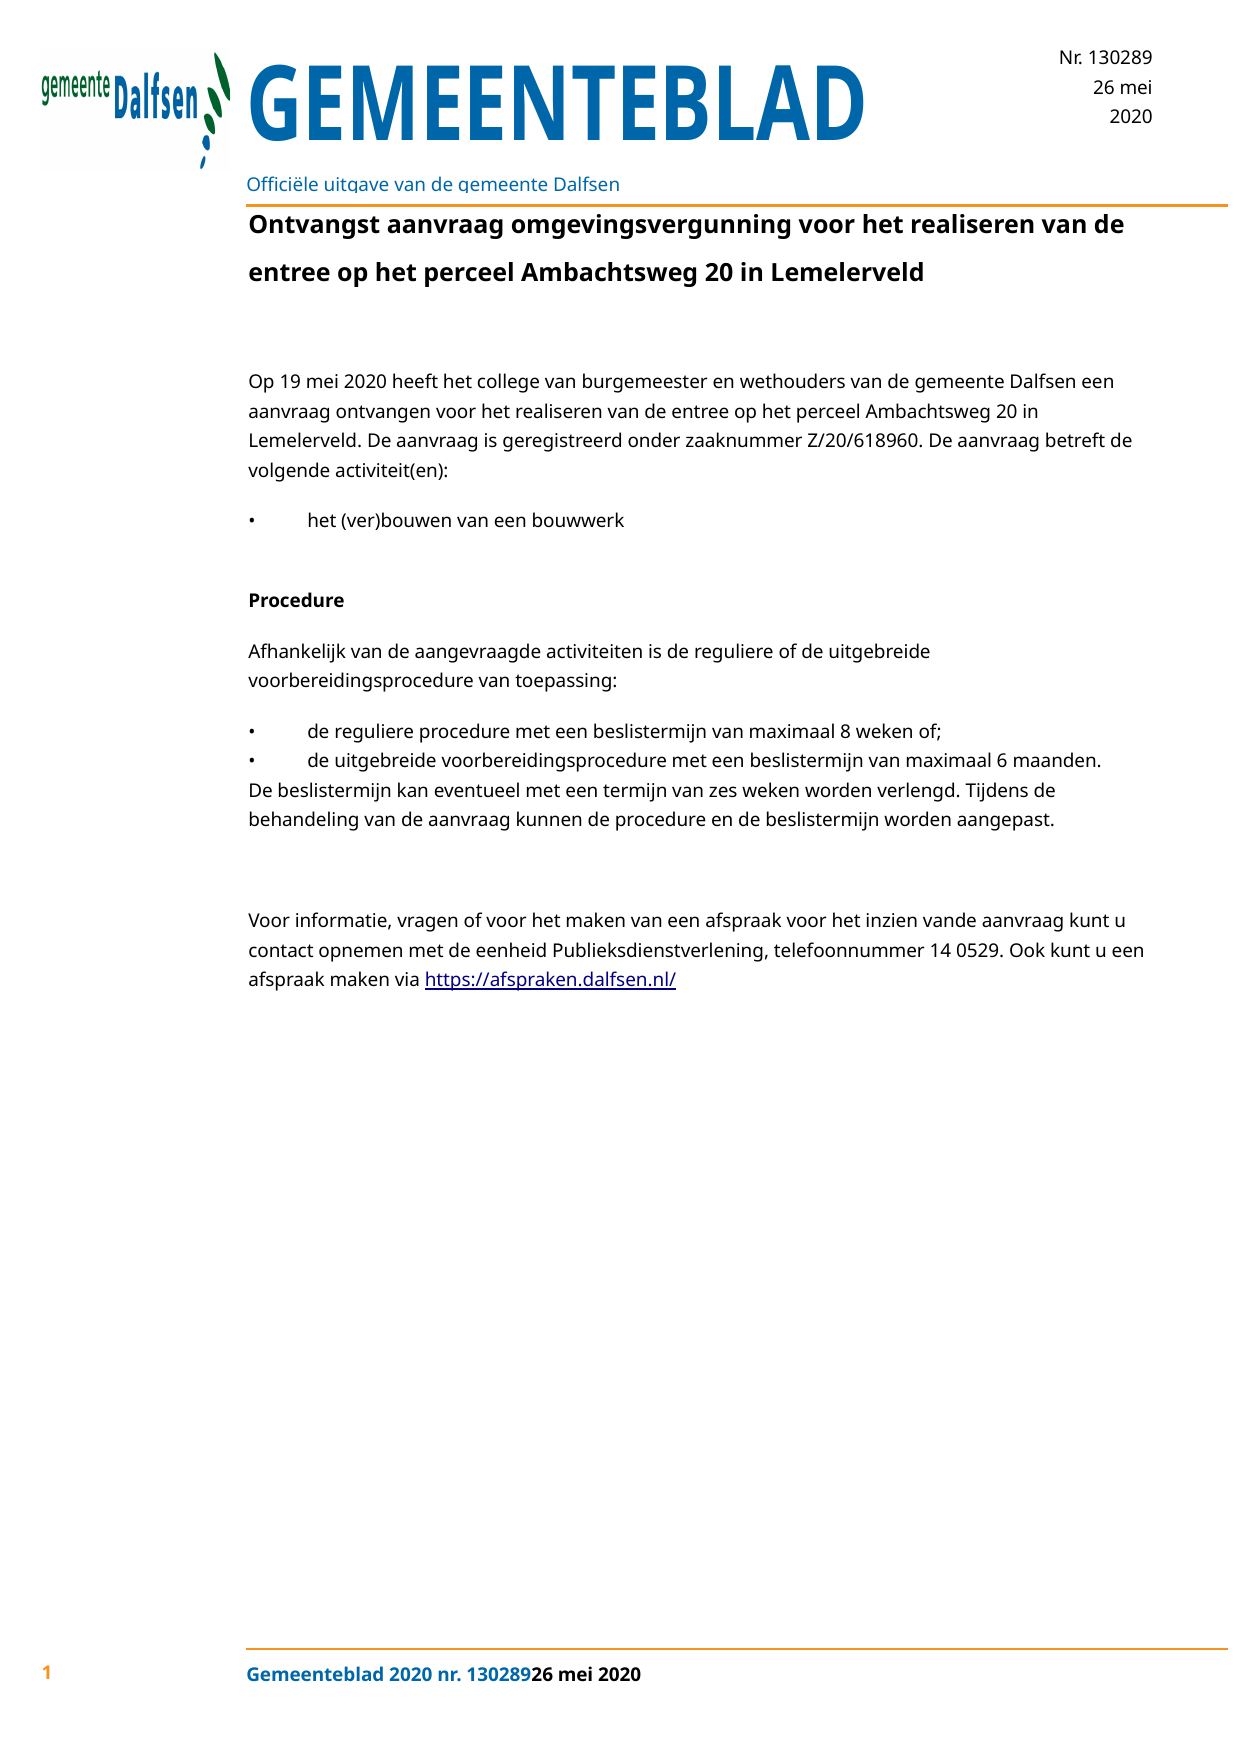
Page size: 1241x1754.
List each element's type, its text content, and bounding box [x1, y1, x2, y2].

text Afhankelijk van de aangevraagde activiteiten is de reguliere of de uitgebreide voorbereidingsprocedure van toepassing: [248, 638, 1152, 693]
text Voor informatie, vragen of voor het maken van een afspraak voor het inzien vande aanvraag kunt u contact opnemen met de eenheid Publieksdienstverlening, telefoonnummer 14 0529. Ook kunt u een afspraak maken via https://afspraken.dalfsen.nl/ [248, 907, 1152, 992]
text Op 19 mei 2020 heeft het college van burgemeester en wethouders van de gemeente Dalfsen een aanvraag ontvangen voor het realiseren van de entree op het perceel Ambachtsweg 20 in Lemelerveld. De aanvraag is geregistreerd onder zaaknummer Z/20/618960. De aanvraag betreft de volgende activiteit(en): [248, 368, 1152, 483]
picture [41, 47, 231, 172]
list de reguliere procedure met een beslistermijn van maximaal 8 weken of; [248, 718, 1152, 744]
list het (ver)bouwen van een bouwwerk [248, 507, 1152, 533]
text Ontvangst aanvraag omgevingsvergunning voor het realiseren van de entree op het perceel Ambachtsweg 20 in Lemelerveld [248, 207, 1152, 288]
text Procedure [248, 587, 1152, 613]
list de uitgebreide voorbereidingsprocedure met een beslistermijn van maximaal 6 maanden. [248, 747, 1152, 773]
text De beslistermijn kan eventueel met een termijn van zes weken worden verlengd. Tijdens de behandeling van de aanvraag kunnen de procedure en de beslistermijn worden aangepast. [248, 777, 1152, 832]
